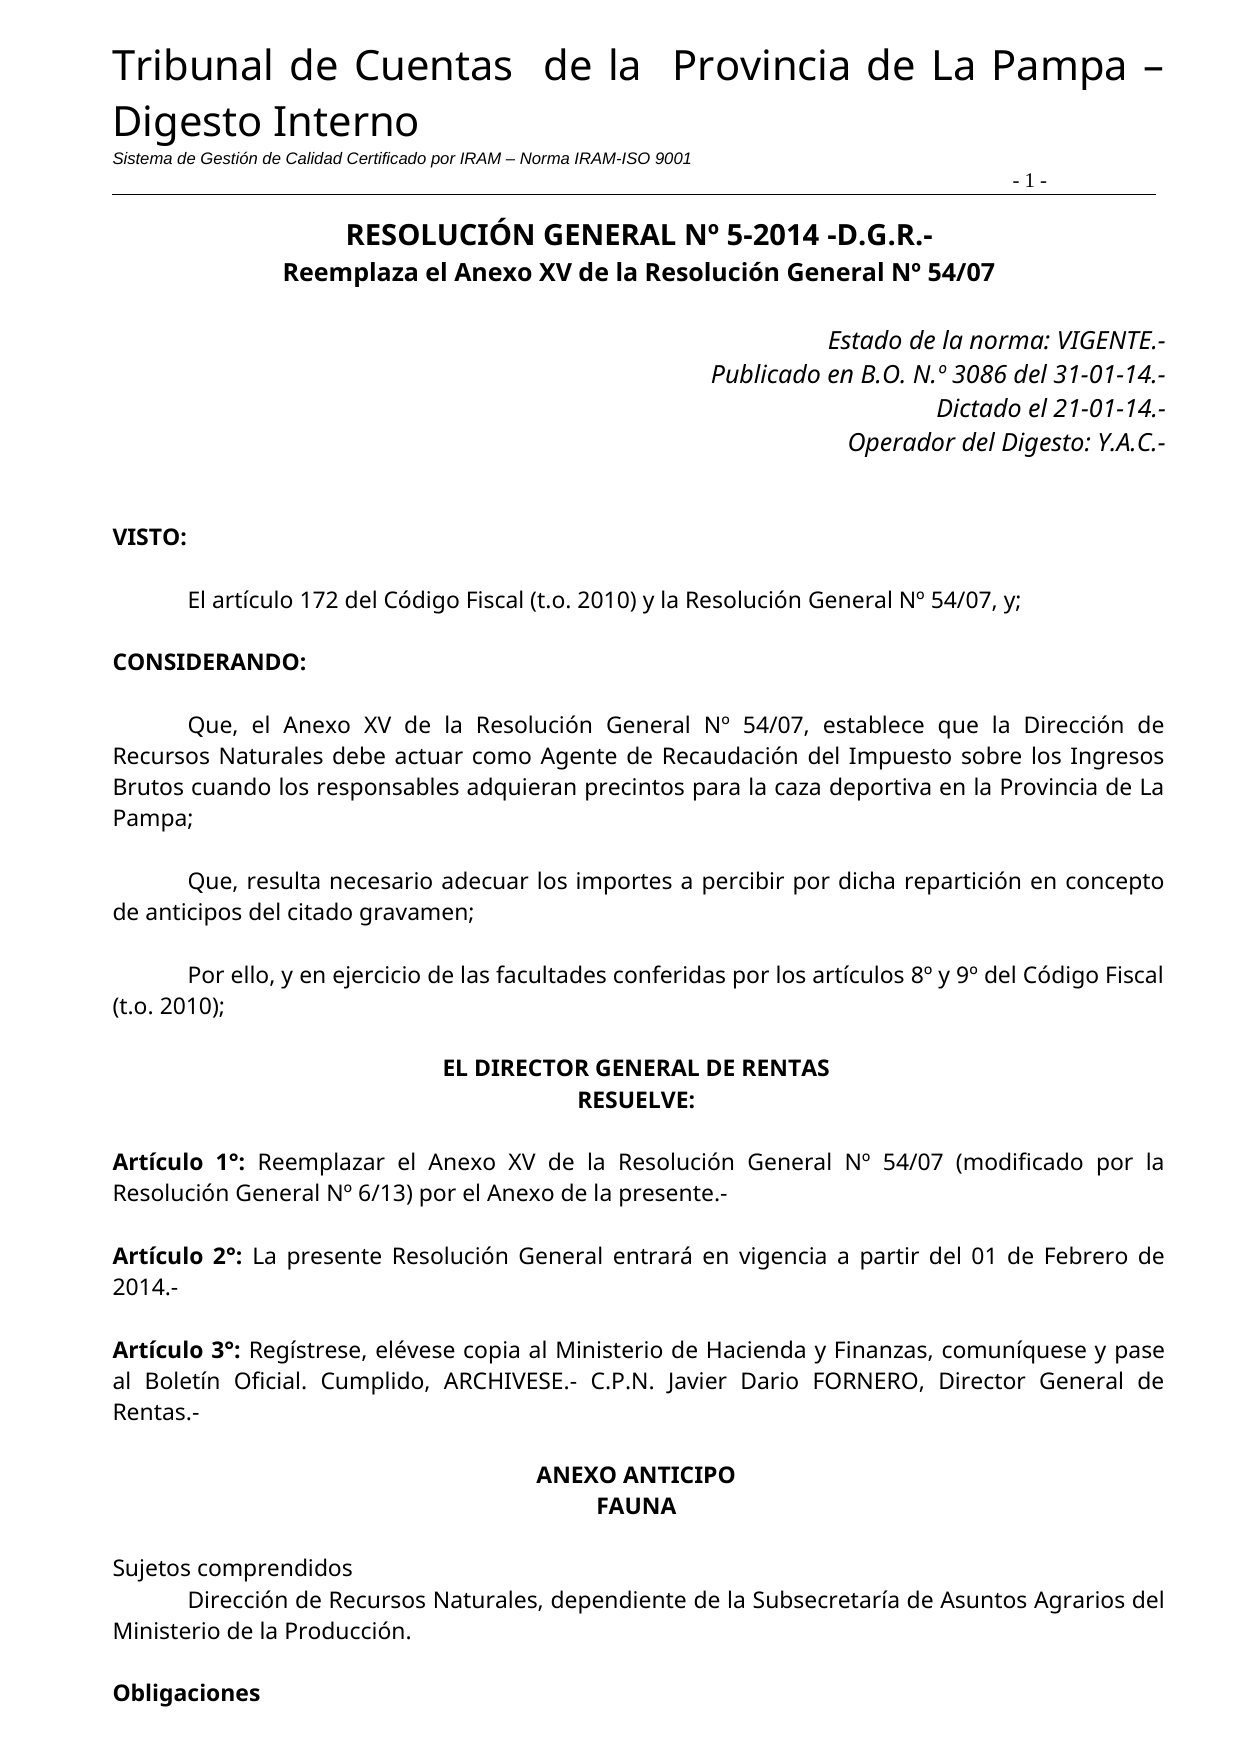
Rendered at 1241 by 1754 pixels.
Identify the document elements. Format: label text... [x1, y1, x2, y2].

text Operador del Digesto: Y.A.C.- [112, 424, 1166, 458]
text VISTO: [112, 521, 1166, 552]
text Que, el Anexo XV de la Resolución General Nº 54/07, establece que la Dirección de Recursos Naturales debe actuar como Agente de Recaudación del Impuesto sobre los Ingresos Brutos cuando los responsables adquieran precintos para la caza deportiva en la Provincia de La Pampa; [112, 708, 1166, 833]
text EL DIRECTOR GENERAL DE RENTAS [112, 1052, 1166, 1083]
text Reemplaza el Anexo XV de la Resolución General Nº 54/07 [112, 254, 1166, 288]
text Que, resulta necesario adecuar los importes a percibir por dicha repartición en concepto de anticipos del citado gravamen; [112, 865, 1166, 927]
text Artículo 2°: La presente Resolución General entrará en vigencia a partir del 01 de Febrero de 2014.- [112, 1240, 1166, 1302]
text Publicado en B.O. N.º 3086 del 31-01-14.- [112, 356, 1166, 390]
text CONSIDERANDO: [112, 646, 1166, 677]
text El artículo 172 del Código Fiscal (t.o. 2010) y la Resolución General Nº 54/07, y; [112, 583, 1166, 615]
text RESOLUCIÓN GENERAL Nº 5-2014 -D.G.R.- [112, 214, 1166, 254]
text FAUNA [112, 1490, 1166, 1521]
text Por ello, y en ejercicio de las facultades conferidas por los artículos 8º y 9º del Código Fiscal (t.o. 2010); [112, 958, 1166, 1021]
text Dirección de Recursos Naturales, dependiente de la Subsecretaría de Asuntos Agrarios del Ministerio de la Producción. [112, 1583, 1166, 1646]
text Artículo 3°: Regístrese, elévese copia al Ministerio de Hacienda y Finanzas, comuníquese y pase al Boletín Oficial. Cumplido, ARCHIVESE.- C.P.N. Javier Dario FORNERO, Director General de Rentas.- [112, 1333, 1166, 1427]
text Sujetos comprendidos [112, 1552, 1166, 1583]
text Estado de la norma: VIGENTE.- [112, 322, 1166, 356]
text Dictado el 21-01-14.- [112, 390, 1166, 424]
text RESUELVE: [112, 1083, 1166, 1115]
text Obligaciones [112, 1677, 1166, 1708]
text ANEXO ANTICIPO [112, 1458, 1166, 1490]
text Artículo 1°: Reemplazar el Anexo XV de la Resolución General Nº 54/07 (modificado por la Resolución General Nº 6/13) por el Anexo de la presente.- [112, 1146, 1166, 1208]
